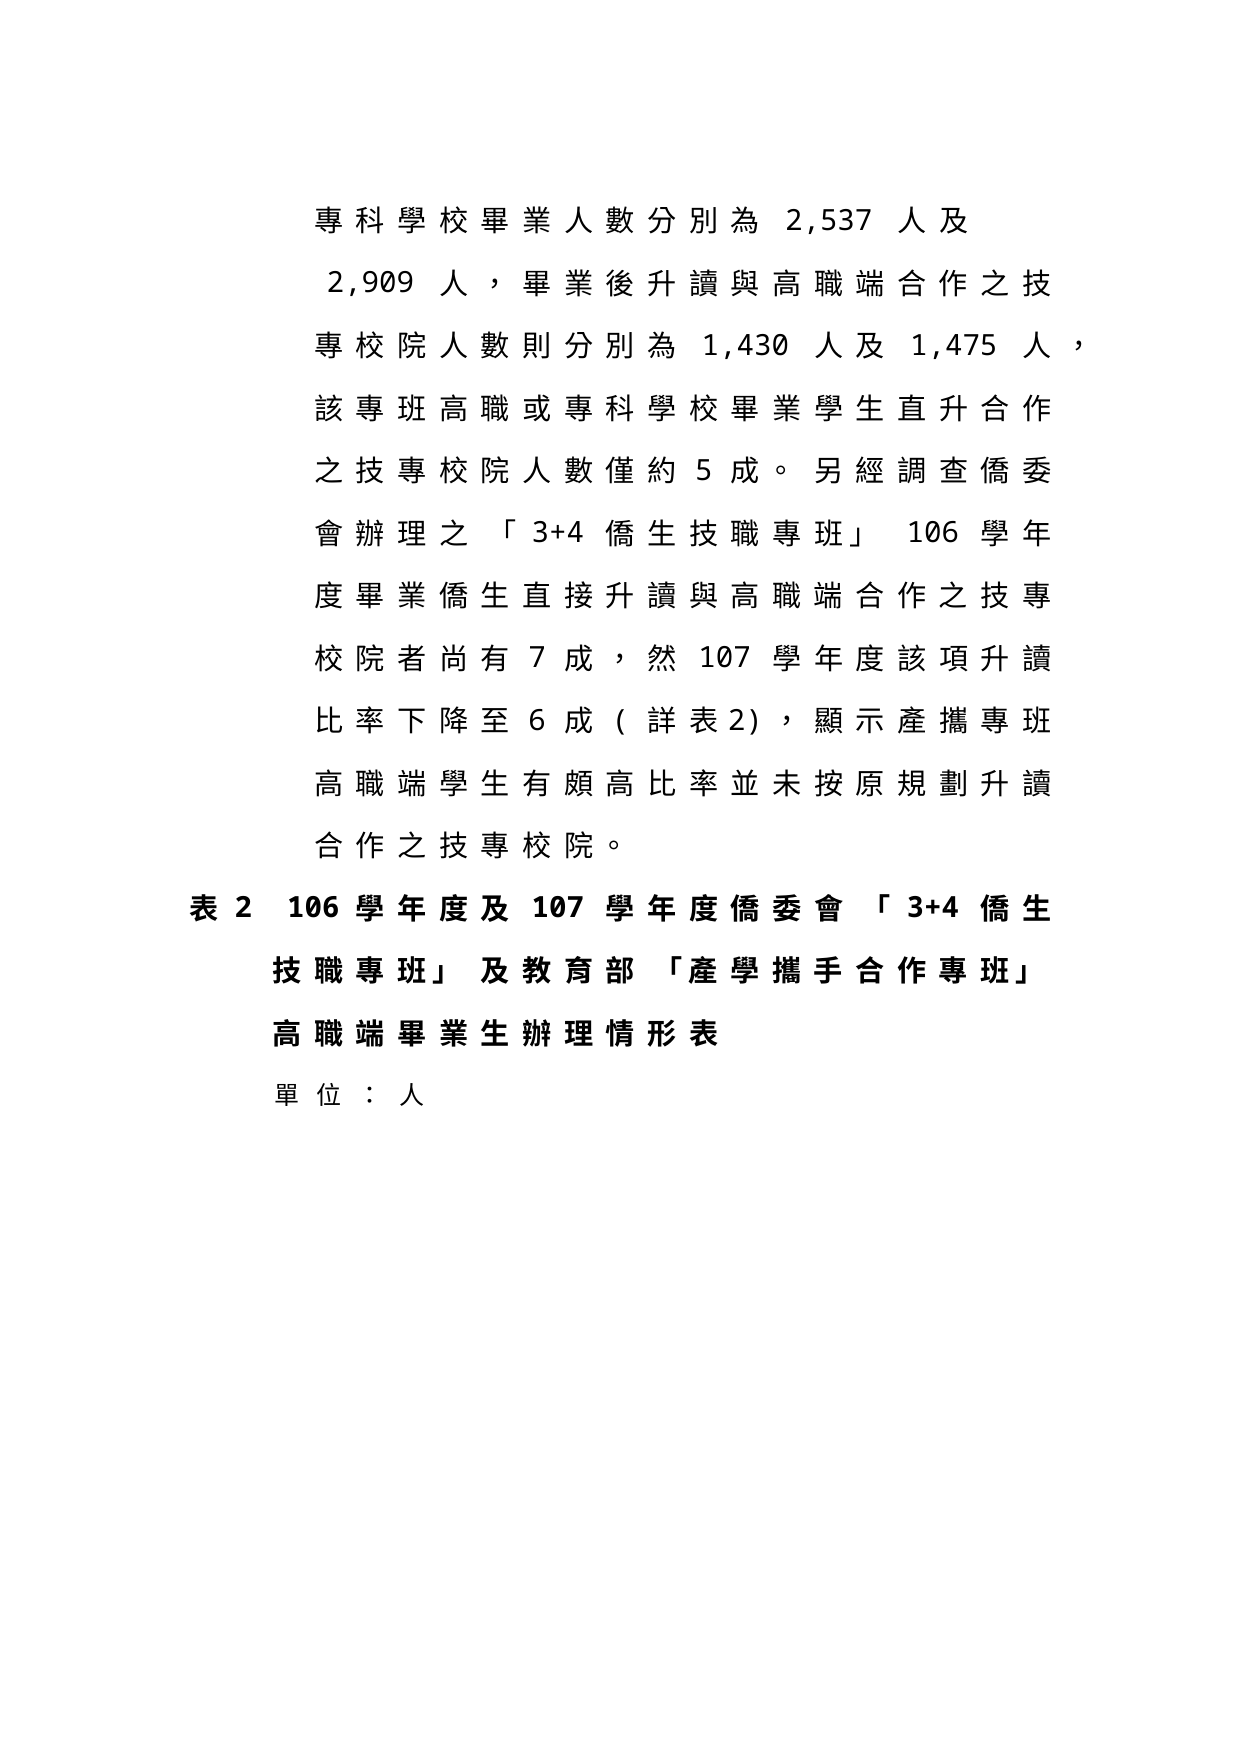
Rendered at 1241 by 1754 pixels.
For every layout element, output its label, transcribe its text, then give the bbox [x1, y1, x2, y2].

text 表2 106學年度及107學年度僑委會「3+4僑生技職專班」及教育部「產學攜手合作專班」高職端畢業生辦理情形表 單位：人 [168, 865, 1058, 1115]
text 在產學攜手合作計畫理念下，高職學校銜接技專校院，再加上於合作廠商工作崗位實習、津貼，提供學生升學與就業機會，在學生方面，可提升家庭經濟弱勢學生升學與就業意願；對廠商而言，除技術交流外，亦可滿足業界缺工需求，穩定產業人力，減少流動。然經教育部提供資料顯示，106學年度及107學年度產攜專班高職或專科學校畢業人數分別為2,537人及2,909人，畢業後升讀與高職端合作之技專校院人數則分別為1,430人及1,475人，該專班高職或專科學校畢業學生直升合作之技專校院人數僅約5成。另經調查僑委會辦理之「3+4僑生技職專班」106學年度畢業僑生直接升讀與高職端合作之技專校院者尚有7成，然107學年度該項升讀比率下降至6成(詳表2)，顯示產攜專班高職端學生有頗高比率並未按原規劃升讀合作之技專校院。 [271, 177, 1058, 865]
